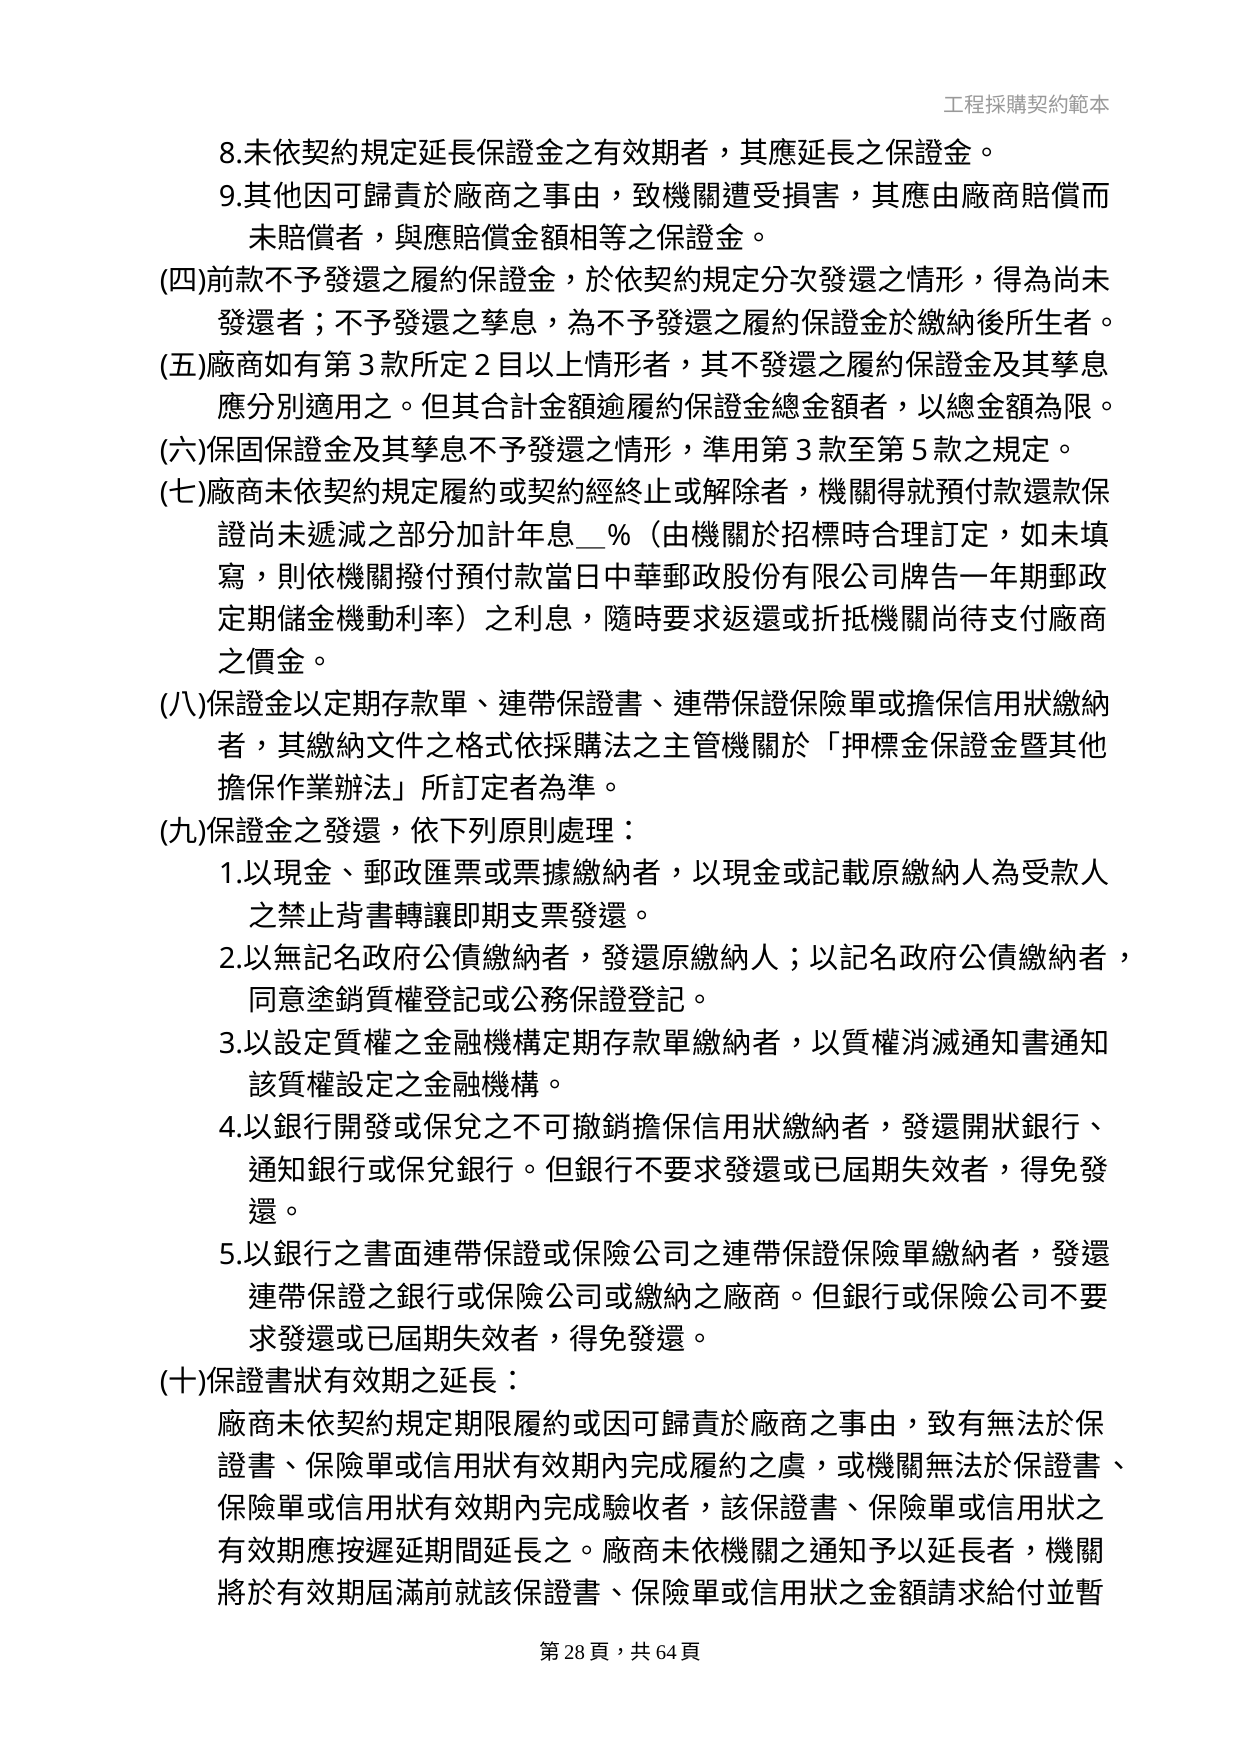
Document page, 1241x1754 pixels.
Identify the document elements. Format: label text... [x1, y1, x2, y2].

text (十)保證書狀有效期之延長： [159, 1358, 1110, 1400]
text 3.以設定質權之金融機構定期存款單繳納者，以質權消滅通知書通知該質權設定之金融機構。 [218, 1019, 1110, 1104]
text 1.以現金、郵政匯票或票據繳納者，以現金或記載原繳納人為受款人之禁止背書轉讓即期支票發還。 [218, 850, 1110, 934]
text (四)前款不予發還之履約保證金，於依契約規定分次發還之情形，得為尚未發還者；不予發還之孳息，為不予發還之履約保證金於繳納後所生者。 [159, 257, 1110, 342]
text (八)保證金以定期存款單、連帶保證書、連帶保證保險單或擔保信用狀繳納者，其繳納文件之格式依採購法之主管機關於「押標金保證金暨其他擔保作業辦法」所訂定者為準。 [159, 680, 1110, 807]
text (六)保固保證金及其孳息不予發還之情形，準用第3款至第5款之規定。 [159, 426, 1110, 469]
text 9.其他因可歸責於廠商之事由，致機關遭受損害，其應由廠商賠償而未賠償者，與應賠償金額相等之保證金。 [218, 172, 1110, 257]
text (九)保證金之發還，依下列原則處理： [159, 807, 1110, 850]
text 廠商未依契約規定期限履約或因可歸責於廠商之事由，致有無法於保證書、保險單或信用狀有效期內完成履約之虞，或機關無法於保證書、保險單或信用狀有效期內完成驗收者，該保證書、保險單或信用狀之有效期應按遲延期間延長之。廠商未依機關之通知予以延長者，機關將於有效期屆滿前就該保證書、保險單或信用狀之金額請求給付並暫予保管。其所生費用由廠商負擔。其須返還而有費用或匯率損失者，亦同。 [217, 1400, 1104, 1612]
text 4.以銀行開發或保兌之不可撤銷擔保信用狀繳納者，發還開狀銀行、通知銀行或保兌銀行。但銀行不要求發還或已屆期失效者，得免發還。 [218, 1104, 1110, 1231]
text 8.未依契約規定延長保證金之有效期者，其應延長之保證金。 [218, 130, 1110, 172]
text 5.以銀行之書面連帶保證或保險公司之連帶保證保險單繳納者，發還連帶保證之銀行或保險公司或繳納之廠商。但銀行或保險公司不要求發還或已屆期失效者，得免發還。 [218, 1231, 1110, 1358]
text (五)廠商如有第3款所定2目以上情形者，其不發還之履約保證金及其孳息應分別適用之。但其合計金額逾履約保證金總金額者，以總金額為限。 [159, 342, 1110, 426]
text (七)廠商未依契約規定履約或契約經終止或解除者，機關得就預付款還款保證尚未遞減之部分加計年息＿%（由機關於招標時合理訂定，如未填寫，則依機關撥付預付款當日中華郵政股份有限公司牌告一年期郵政定期儲金機動利率）之利息，隨時要求返還或折抵機關尚待支付廠商之價金。 [159, 469, 1110, 680]
text 2.以無記名政府公債繳納者，發還原繳納人；以記名政府公債繳納者，同意塗銷質權登記或公務保證登記。 [218, 934, 1110, 1019]
